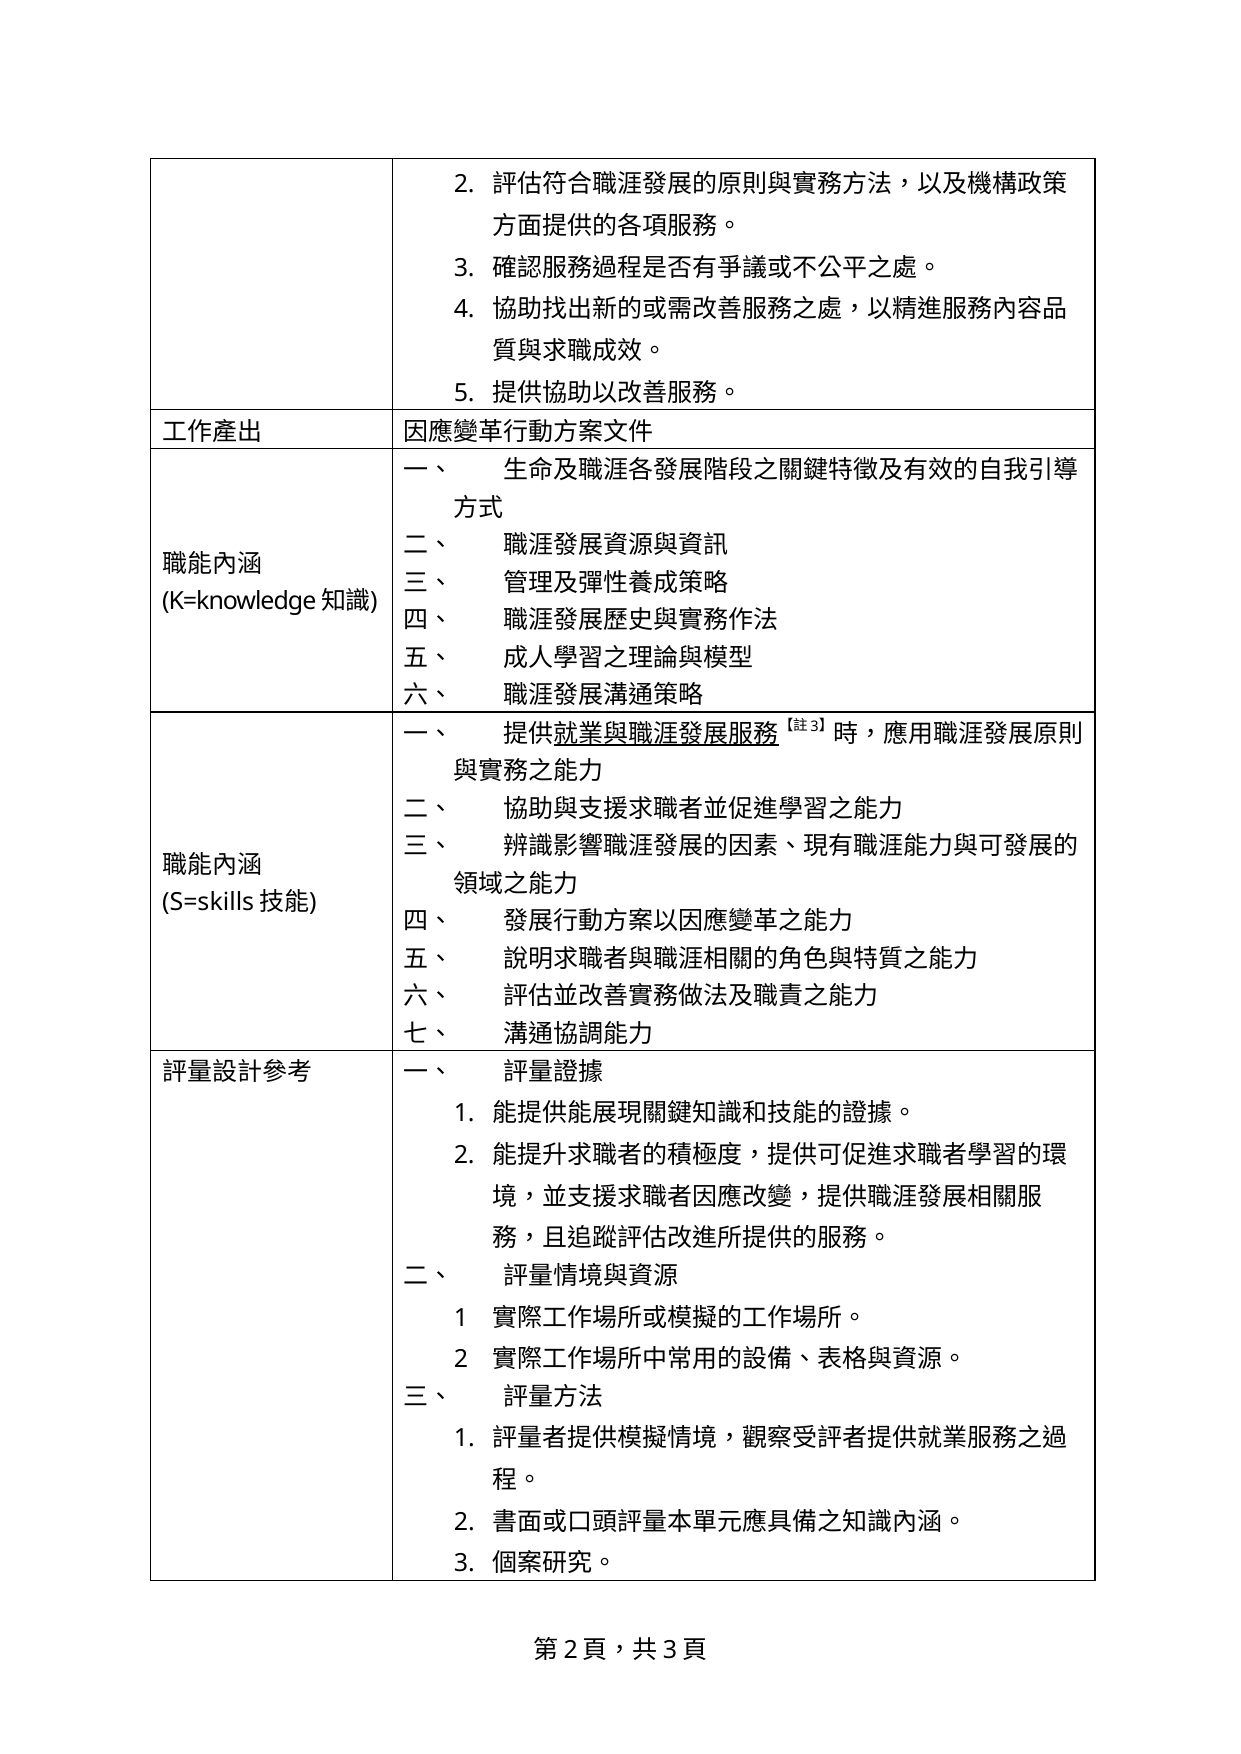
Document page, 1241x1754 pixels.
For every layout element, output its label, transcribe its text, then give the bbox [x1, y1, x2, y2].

table_cell 評量設計參考 [151, 1051, 392, 1580]
table_cell 評量證據 能提供能展現關鍵知識和技能的證據。 能提升求職者的積極度，提供可促進求職者學習的環境，並支援求職者因應改變，提供職涯發展相關服務，且追蹤評估改進所提供的服務。 評量情境與資源 實際工作場所或模擬的工作場所。 實際工作場所中常用的設備、表格與資源。 評量方法 評量者提供模擬情境，觀察受評者提供就業服務之過程。 書面或口頭評量本單元應具備之知識內涵。 個案研究。 評量受評者提交的工作產出文件品質。 評量者設計情境題庫，評估受評者之問題處理能力。 受評者口頭說明或展示其所參與之就業服務案例，評量者可評估其規劃能力。 [393, 1051, 1094, 1580]
table_cell [151, 159, 392, 409]
table_cell 因應變革行動方案文件 [393, 410, 1094, 448]
table_cell 提供就業與職涯發展服務【註3】時，應用職涯發展原則與實務之能力 協助與支援求職者並促進學習之能力 辨識影響職涯發展的因素、現有職涯能力與可發展的領域之能力 發展行動方案以因應變革之能力 說明求職者與職涯相關的角色與特質之能力 評估並改善實務做法及職責之能力 溝通協調能力 [393, 713, 1094, 1050]
table_cell 提升求職者的積極參與 支援求職者積極參與人生階段相關的學習。 鼓勵求職者參與規劃，處理當前需求、興趣與志向的過程。 支持與鼓勵參與自我發展的求職者。 鼓勵求職者向他人尋求協助支持，同時以適當的方式提供協助。 協助求職者釐清影響職涯發展的各種個人、家庭、社會與環境因素。 提供可促進求職者學習的環境 瞭解與運用學習、成人學習，以促進求職者學習。 應對各種學習風格，找出適當的學習機會。 找出並支援【註1】個人與團體學習的特點。 嘗試與求職者建立互信的環境，以促進學習。 在適當情況下促進求職者之間的學習。 透過確認求職者的想法、價值觀與經驗，推動主動學習。 鼓勵求職者分享資訊，並反思自我學習之狀況。 支援求職者因應改變 辨識如何管理改變，並協助求職者發展職能，因應多元環境挑戰。 協助求職者發展行動方案，管理持續的改變。 提供與人生階段及職涯發展階段【註2】相關的服務 找出與求職者目前人生階段、個人與職業發展，以及職涯狀態相關的明確角色與特質。 協助求職者在以終生為考量的職涯發展情境中，做出決策與選擇。 提供適合求職者個人、專業、家庭與社會情境的資訊。 追蹤並評估所提供的服務 依機構政策與程序追蹤求職者。 評估符合職涯發展的原則與實務方法，以及機構政策方面提供的各項服務。 確認服務過程是否有爭議或不公平之處。 協助找出新的或需改善服務之處，以精進服務內容品質與求職成效。 提供協助以改善服務。 [393, 159, 1094, 409]
table_cell 職能內涵 (S=skills技能) [151, 713, 392, 1050]
table_cell 職能內涵 (K=knowledge知識) [151, 449, 392, 711]
table_cell 工作產出 [151, 410, 392, 448]
table_cell 生命及職涯各發展階段之關鍵特徵及有效的自我引導方式 職涯發展資源與資訊 管理及彈性養成策略 職涯發展歷史與實務作法 成人學習之理論與模型 職涯發展溝通策略 [393, 449, 1094, 711]
